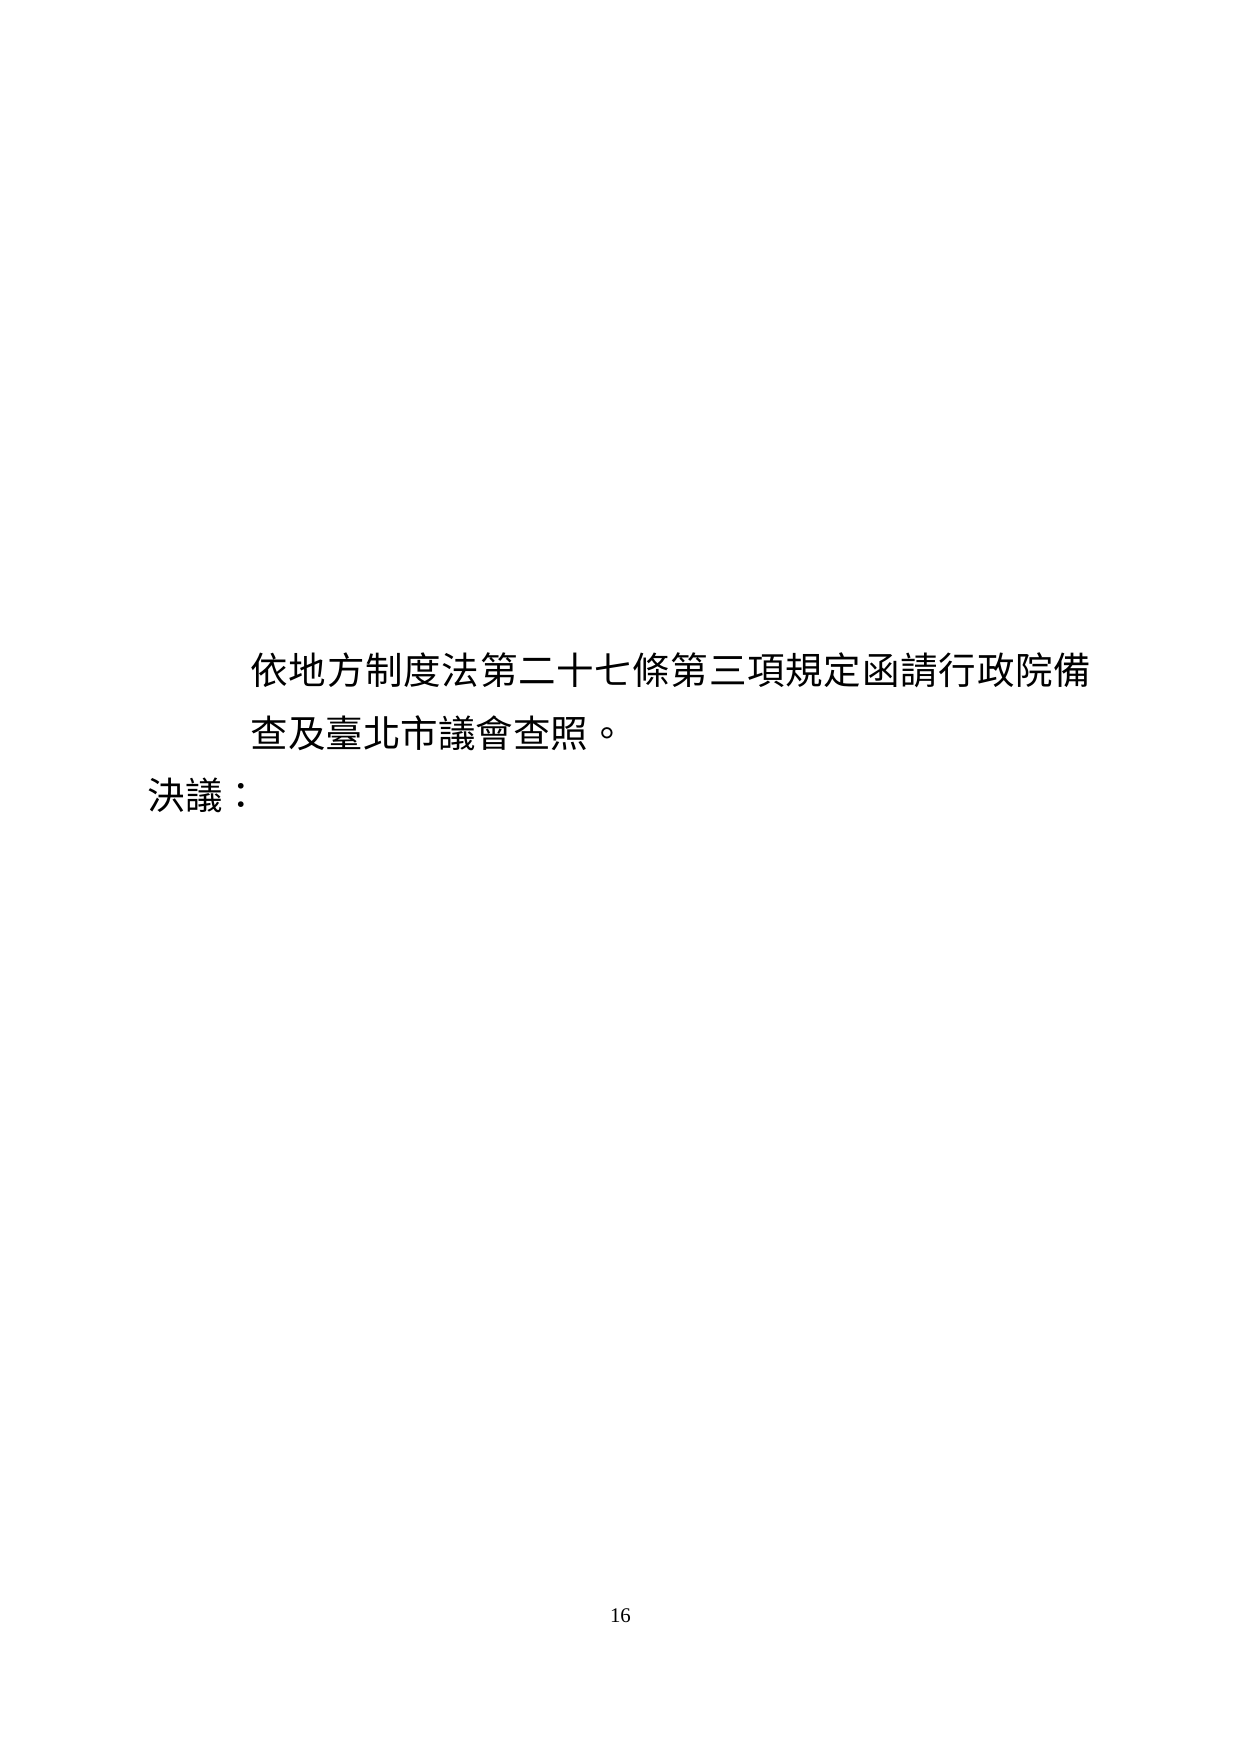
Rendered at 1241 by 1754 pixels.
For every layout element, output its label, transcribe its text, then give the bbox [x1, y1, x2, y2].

text 擬辦：擬提請審議通過後，辦理後續發布事宜；俟發布後，依地方制度法第二十七條第三項規定函請行政院備查及臺北市議會查照。 [133, 627, 1092, 752]
text 決議： [148, 752, 1092, 814]
